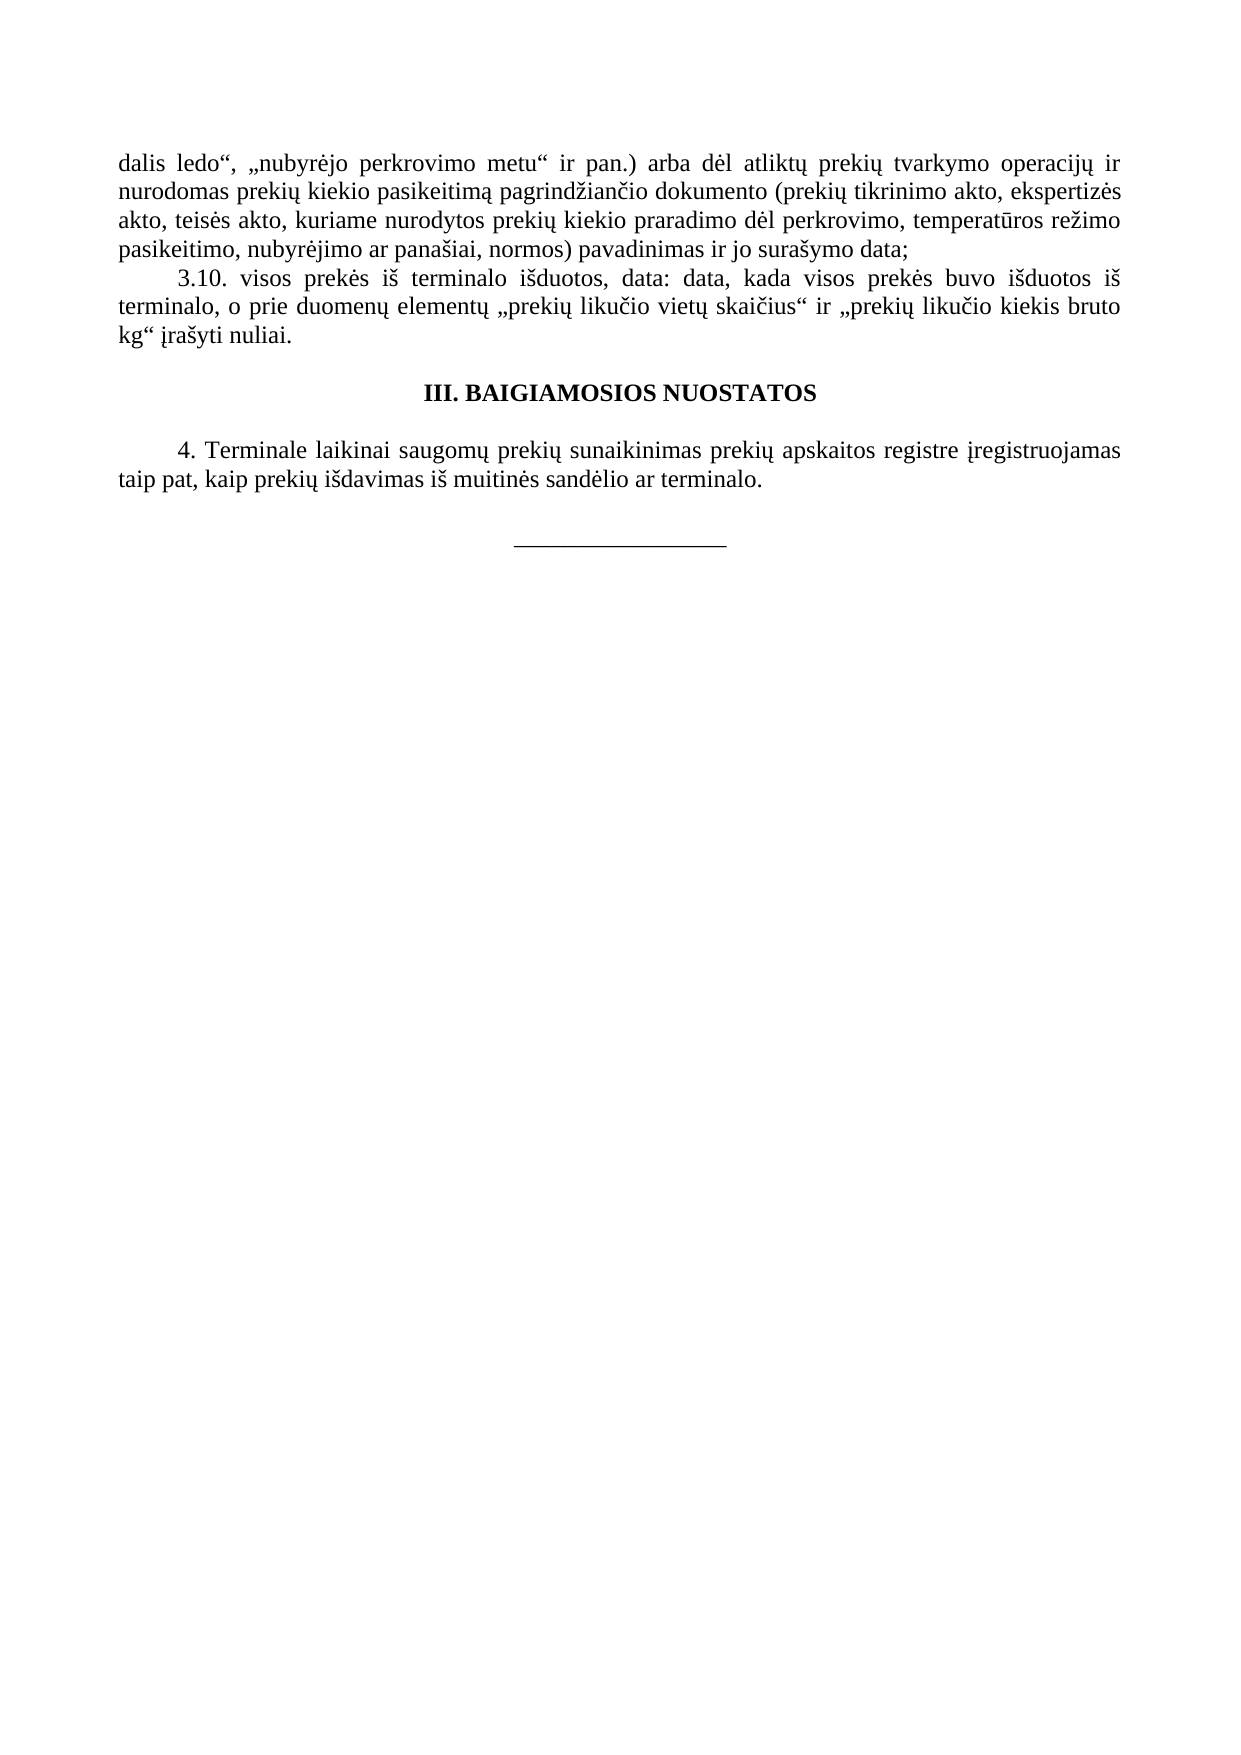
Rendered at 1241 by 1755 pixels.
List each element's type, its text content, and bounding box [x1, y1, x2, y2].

text 4. Terminale laikinai saugomų prekių sunaikinimas prekių apskaitos registre įregistruojamas taip pat, kaip prekių išdavimas iš muitinės sandėlio ar terminalo. [118, 435, 1122, 493]
text _________________ [118, 521, 1122, 550]
text 3.10. visos prekės iš terminalo išduotos, data: data, kada visos prekės buvo išduotos iš terminalo, o prie duomenų elementų „prekių likučio vietų skaičius“ ir „prekių likučio kiekis bruto kg“ įrašyti nuliai. [118, 263, 1122, 349]
text III. BAIGIAMOSIOS NUOSTATOS [118, 378, 1122, 406]
text dalis ledo“, „nubyrėjo perkrovimo metu“ ir pan.) arba dėl atliktų prekių tvarkymo operacijų ir nurodomas prekių kiekio pasikeitimą pagrindžiančio dokumento (prekių tikrinimo akto, ekspertizės akto, teisės akto, kuriame nurodytos prekių kiekio praradimo dėl perkrovimo, temperatūros režimo pasikeitimo, nubyrėjimo ar panašiai, normos) pavadinimas ir jo surašymo data; [118, 148, 1122, 263]
